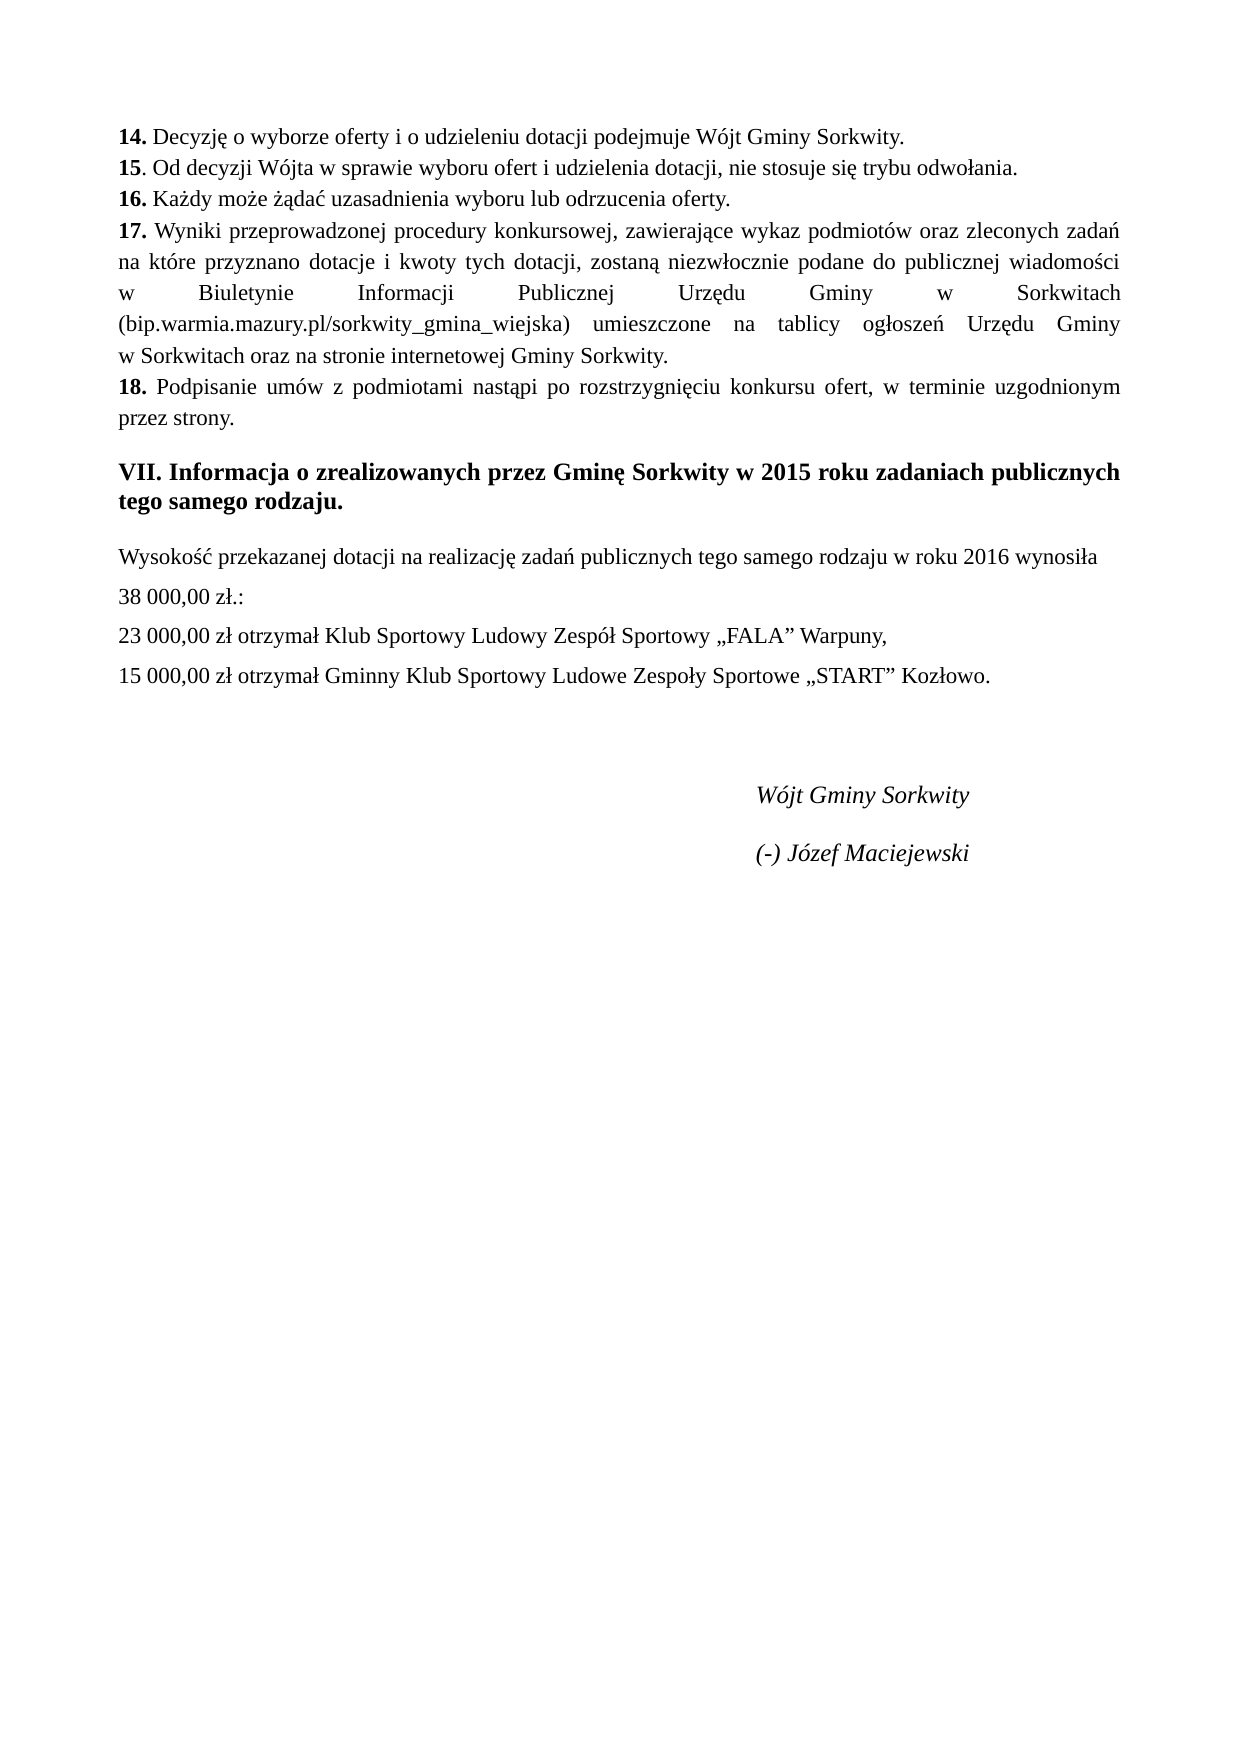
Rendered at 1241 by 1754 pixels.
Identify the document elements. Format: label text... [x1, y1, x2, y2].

text 16. Każdy może żądać uzasadnienia wyboru lub odrzucenia oferty. [118, 181, 1122, 212]
text Wójt Gminy Sorkwity [118, 780, 1122, 809]
text 17. Wyniki przeprowadzonej procedury konkursowej, zawierające wykaz podmiotów oraz zleconych zadań na które przyznano dotacje i kwoty tych dotacji, zostaną niezwłocznie podane do publicznej wiadomości w Biuletynie Informacji Publicznej Urzędu Gminy w Sorkwitach (bip.warmia.mazury.pl/sorkwity_gmina_wiejska) umieszczone na tablicy ogłoszeń Urzędu Gminy w Sorkwitach oraz na stronie internetowej Gminy Sorkwity. [118, 212, 1122, 368]
text 15. Od decyzji Wójta w sprawie wyboru ofert i udzielenia dotacji, nie stosuje się trybu odwołania. [118, 149, 1122, 181]
text 14. Decyzję o wyborze oferty i o udzieleniu dotacji podejmuje Wójt Gminy Sorkwity. [118, 118, 1122, 149]
text Wysokość przekazanej dotacji na realizację zadań publicznych tego samego rodzaju w roku 2016 wynosiła [118, 543, 1122, 569]
text 38 000,00 zł.: [118, 583, 1122, 609]
text 15 000,00 zł otrzymał Gminny Klub Sportowy Ludowe Zespoły Sportowe „START” Kozłowo. [118, 662, 1122, 688]
text (-) Józef Maciejewski [118, 838, 1122, 866]
text VII. Informacja o zrealizowanych przez Gminę Sorkwity w 2015 roku zadaniach publicznych tego samego rodzaju. [118, 431, 1122, 514]
text 18. Podpisanie umów z podmiotami nastąpi po rozstrzygnięciu konkursu ofert, w terminie uzgodnionym przez strony. [118, 368, 1122, 431]
text 23 000,00 zł otrzymał Klub Sportowy Ludowy Zespół Sportowy „FALA” Warpuny, [118, 622, 1122, 648]
